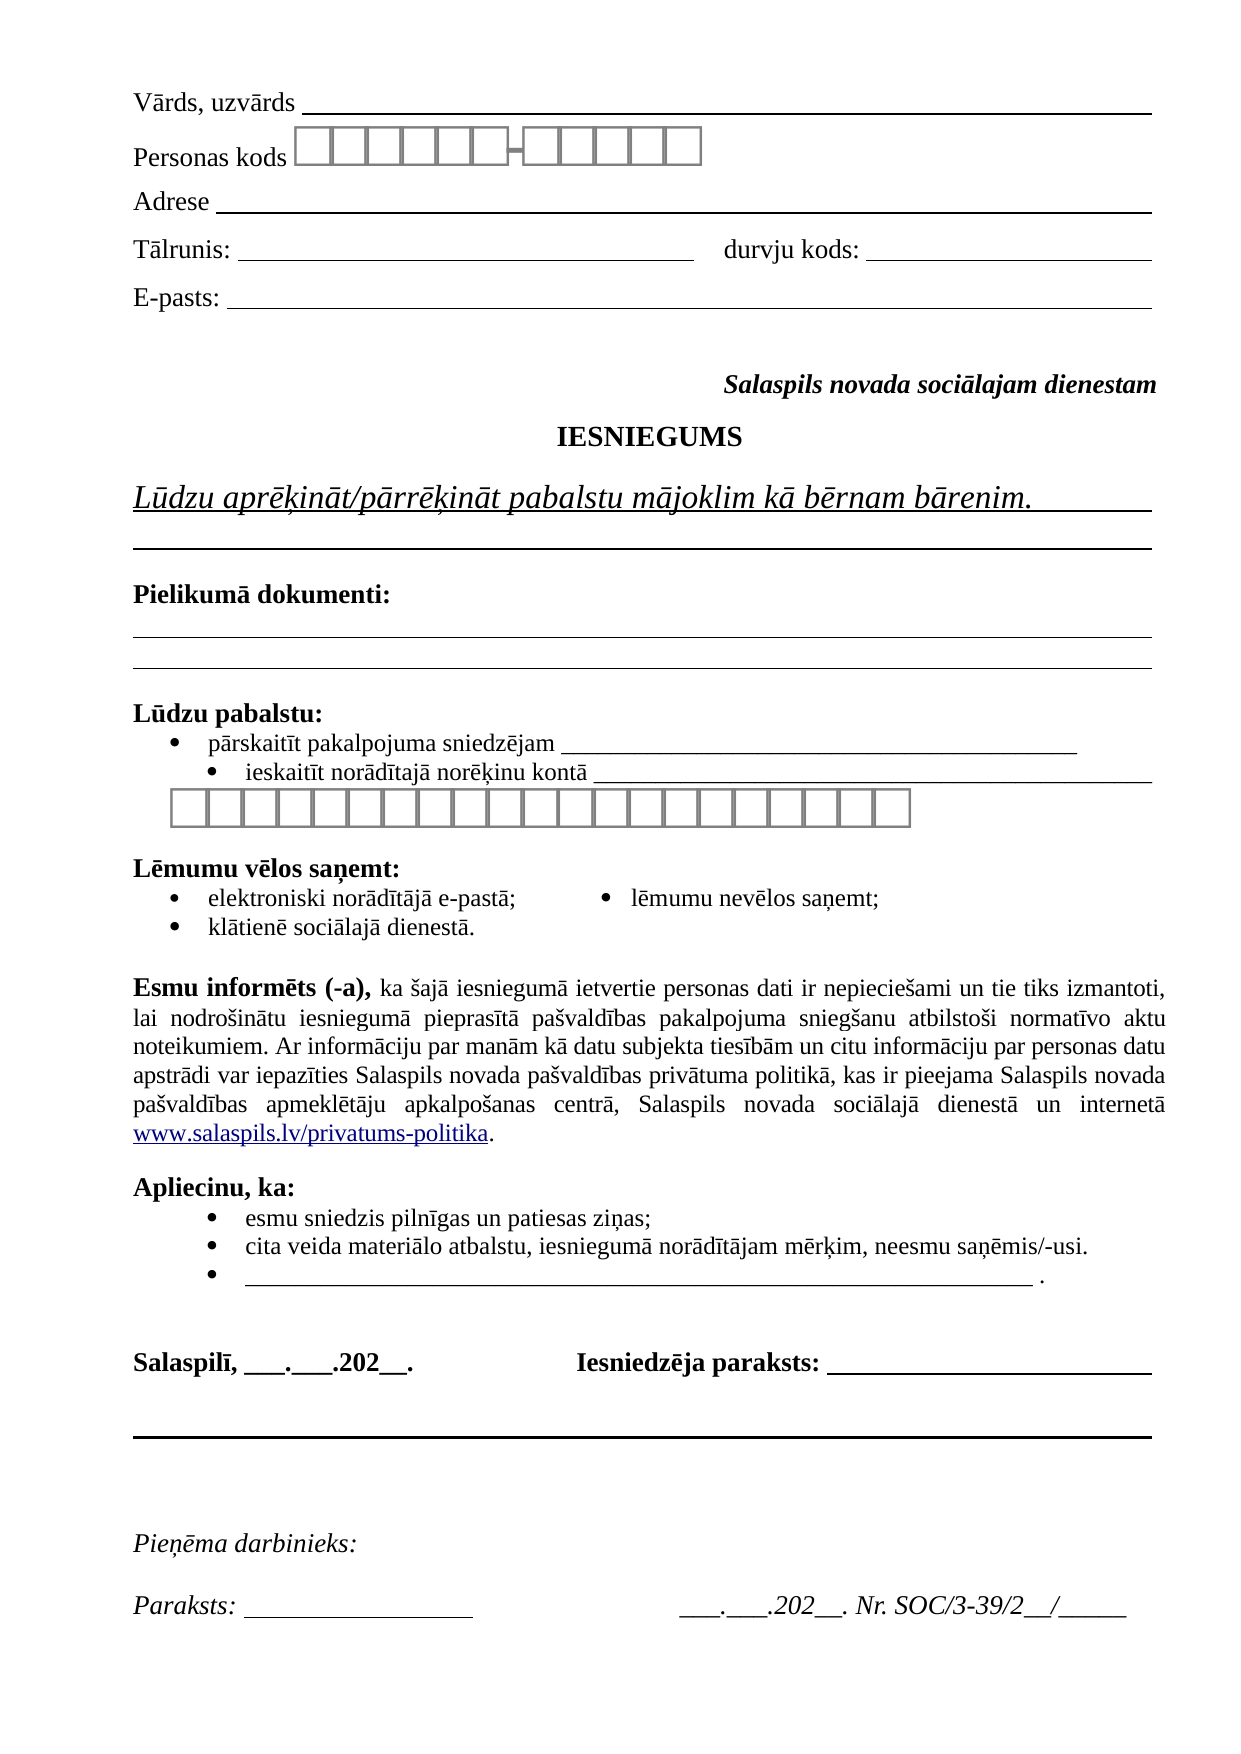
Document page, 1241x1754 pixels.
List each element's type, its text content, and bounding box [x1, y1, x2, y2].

text Tālrunis: durvju kods: [133, 233, 1166, 264]
text Salaspilī, ___.___.202__. Iesniedzēja paraksts: [133, 1346, 1166, 1377]
text Apliecinu, ka: [133, 1171, 1166, 1203]
text Lūdzu pabalstu: [133, 697, 1166, 728]
text Adrese [133, 185, 1166, 216]
list esmu sniedzis pilnīgas un patiesas ziņas; [208, 1203, 1166, 1231]
text E-pasts: [133, 281, 1166, 312]
list _______________________________________________________________ . [208, 1260, 1166, 1289]
list elektroniski norādītājā e-pastā;  lēmumu nevēlos saņemt; [170, 883, 1166, 912]
list cita veida materiālo atbalstu, iesniegumā norādītājam mērķim, neesmu saņēmis/-usi. [208, 1231, 1166, 1260]
text Pielikumā dokumenti: [133, 578, 1166, 610]
text Paraksts: ___.___.202__. Nr. SOC/3-39/2__/_____ [133, 1589, 1166, 1621]
text IESNIEGUMS [133, 419, 1166, 452]
list ieskaitīt norādītajā norēķinu kontā [208, 757, 1166, 786]
text □□□□□□□□□□□□□□□□□□□□□ [170, 786, 1166, 839]
text Personas kods □□□□□□-□□□□□ [133, 117, 1166, 179]
text Lūdzu aprēķināt/pārrēķināt pabalstu mājoklim kā bērnam bārenim. [133, 477, 1166, 515]
text Lēmumu vēlos saņemt: [133, 852, 1166, 883]
text Esmu informēts (-a), ka šajā iesniegumā ietvertie personas dati ir nepieciešami un tie tiks izmantoti, lai nodrošinātu iesniegumā pieprasītā pašvaldības pakalpojuma sniegšanu atbilstoši normatīvo aktu noteikumiem. Ar informāciju par manām kā datu subjekta tiesībām un citu informāciju par personas datu apstrādi var iepazīties Salaspils novada pašvaldības privātuma politikā, kas ir pieejama Salaspils novada pašvaldības apmeklētāju apkalpošanas centrā, Salaspils novada sociālajā dienestā un internetā www.salaspils.lv/privatums-politika. [133, 972, 1166, 1146]
text Vārds, uzvārds [133, 86, 1166, 117]
list klātienē sociālajā dienestā. [170, 912, 1166, 940]
text Pieņēma darbinieks: [133, 1527, 1166, 1558]
list pārskaitīt pakalpojuma sniedzējam [170, 728, 1166, 757]
text Salaspils novada sociālajam dienestam [133, 368, 1166, 400]
